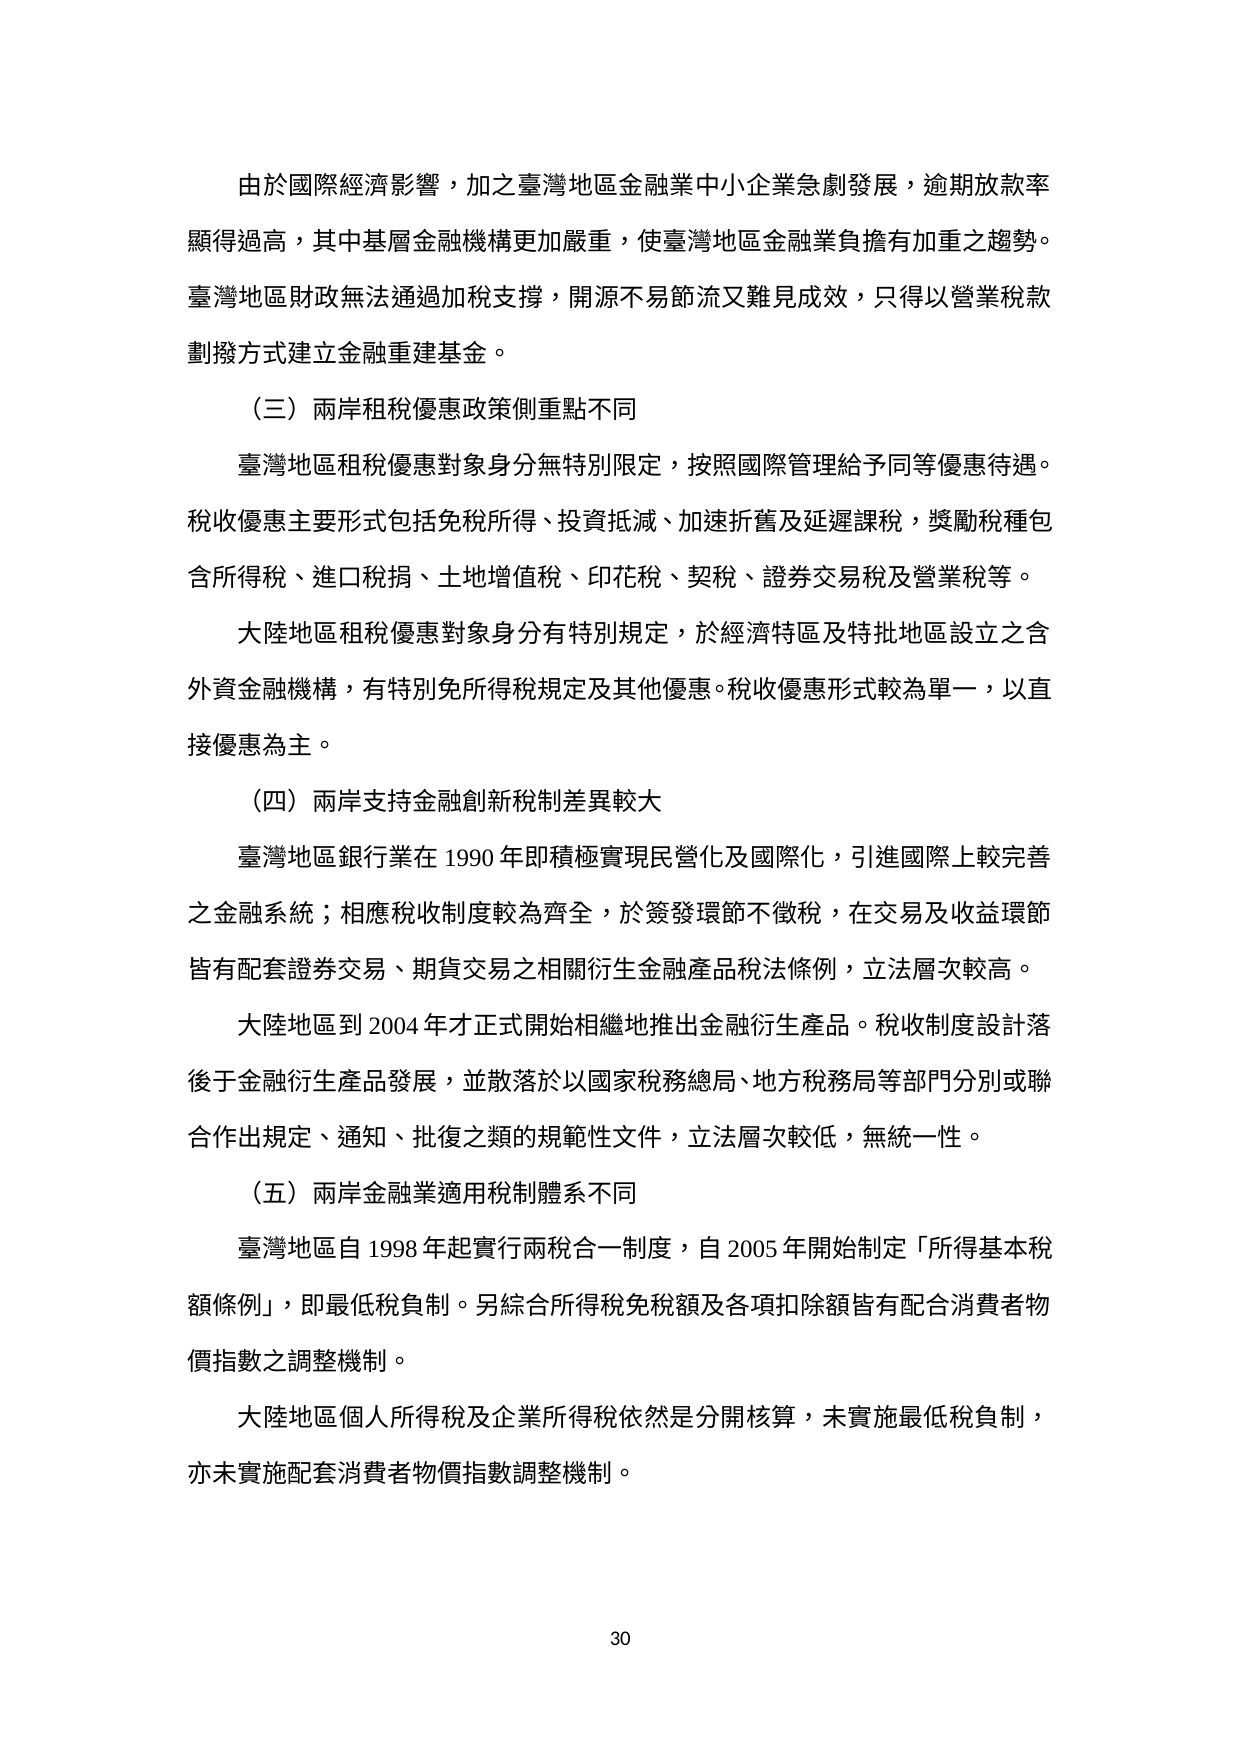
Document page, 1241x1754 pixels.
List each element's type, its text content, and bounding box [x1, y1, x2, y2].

text 大陸地區個人所得稅及企業所得稅依然是分開核算，未實施最低稅負制，亦未實施配套消費者物價指數調整機制。 [187, 1396, 1053, 1490]
text 大陸地區租稅優惠對象身分有特別規定，於經濟特區及特批地區設立之含外資金融機構，有特別免所得稅規定及其他優惠。稅收優惠形式較為單一，以直接優惠為主。 [187, 613, 1053, 763]
text （三）兩岸租稅優惠政策側重點不同 [187, 389, 1053, 426]
text （五）兩岸金融業適用稅制體系不同 [187, 1173, 1053, 1210]
text 臺灣地區自1998年起實行兩稅合一制度，自2005年開始制定「所得基本稅額條例」，即最低稅負制。另綜合所得稅免稅額及各項扣除額皆有配合消費者物價指數之調整機制。 [187, 1228, 1053, 1378]
text 大陸地區到2004年才正式開始相繼地推出金融衍生產品。稅收制度設計落後于金融衍生產品發展，並散落於以國家稅務總局、地方稅務局等部門分別或聯合作出規定、通知、批復之類的規範性文件，立法層次較低，無統一性。 [187, 1004, 1053, 1154]
text 由於國際經濟影響，加之臺灣地區金融業中小企業急劇發展，逾期放款率顯得過高，其中基層金融機構更加嚴重，使臺灣地區金融業負擔有加重之趨勢。臺灣地區財政無法通過加稅支撐，開源不易節流又難見成效，只得以營業稅款劃撥方式建立金融重建基金。 [187, 164, 1053, 371]
text 臺灣地區銀行業在1990年即積極實現民營化及國際化，引進國際上較完善之金融系統；相應稅收制度較為齊全，於簽發環節不徵稅，在交易及收益環節皆有配套證券交易、期貨交易之相關衍生金融產品稅法條例，立法層次較高。 [187, 836, 1053, 986]
text （四）兩岸支持金融創新稅制差異較大 [187, 781, 1053, 818]
text 臺灣地區租稅優惠對象身分無特別限定，按照國際管理給予同等優惠待遇。稅收優惠主要形式包括免稅所得、投資抵減、加速折舊及延遲課稅，獎勵稅種包含所得稅、進口稅捐、土地增值稅、印花稅、契稅、證券交易稅及營業稅等。 [187, 444, 1053, 594]
